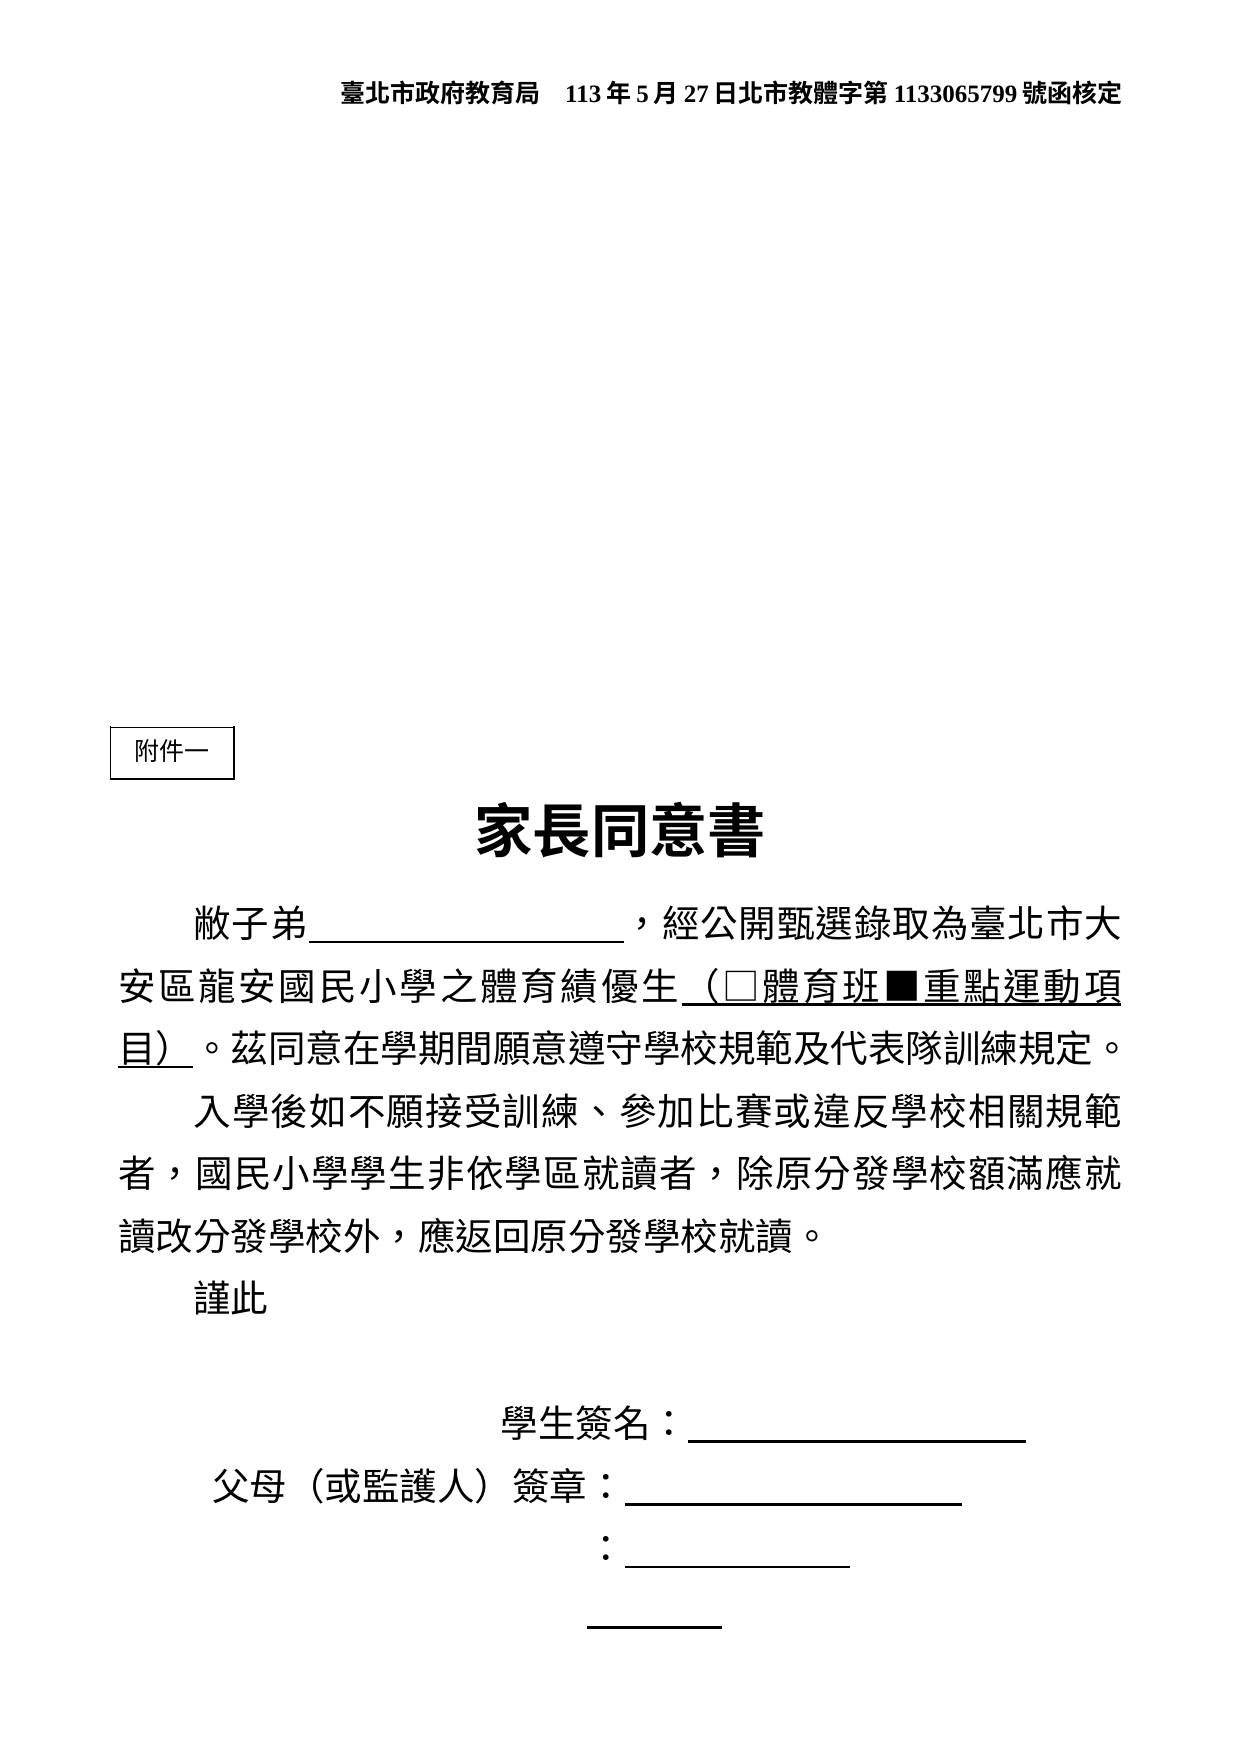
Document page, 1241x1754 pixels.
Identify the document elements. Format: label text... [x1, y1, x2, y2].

text 謹此 [118, 1254, 1122, 1317]
text 學生簽名： [118, 1379, 1122, 1442]
text ： [118, 1504, 1122, 1567]
text 附件一 [126, 735, 218, 767]
text 父母（或監護人）簽章： [118, 1442, 1122, 1504]
text 敝子弟 ，經公開甄選錄取為臺北市大安區龍安國民小學之體育績優生（□體育班■重點運動項目）。茲同意在學期間願意遵守學校規範及代表隊訓練規定。 [118, 879, 1122, 1067]
text 入學後如不願接受訓練、參加比賽或違反學校相關規範者，國民小學學生非依學區就讀者，除原分發學校額滿應就讀改分發學校外，應返回原分發學校就讀。 [118, 1067, 1122, 1254]
text 家長同意書 [118, 754, 1122, 879]
